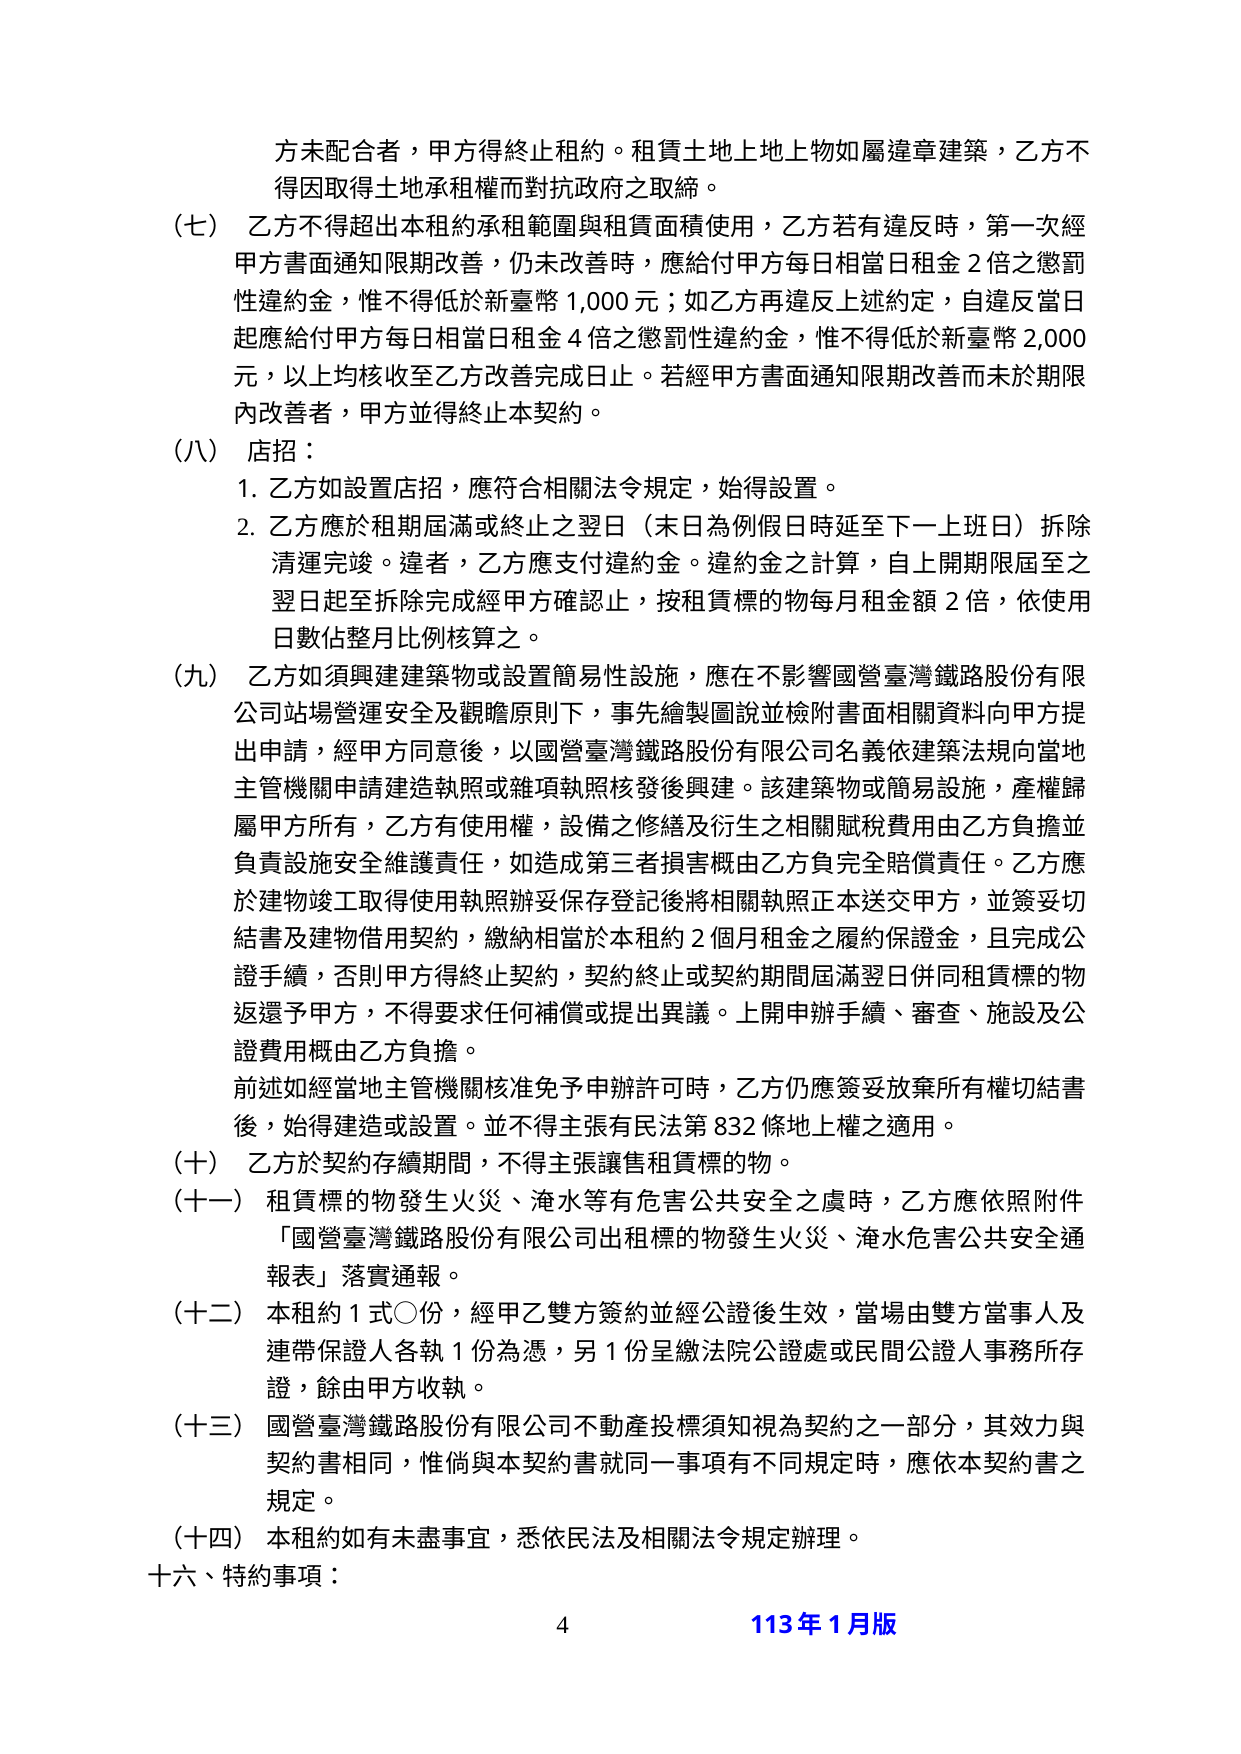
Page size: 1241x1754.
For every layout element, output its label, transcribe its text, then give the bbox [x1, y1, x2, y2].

list 店招： [158, 430, 1087, 468]
list 本租約如有未盡事宜，悉依民法及相關法令規定辦理。 [158, 1518, 1087, 1555]
list 不得擅自在租賃標的物上新建、增建、改建、修建建築改良物、建造（設置）雜項工作物或其他設施。違者，乙方應於甲方通知送達之日起30日內拆除擅自興建建物或設施，如逾期未拆除，乙方應支付違約金。違約金之計算，自上開期限屆至之翌日起至拆除完成經甲方確認止，按租賃標的物每月租金額2倍，依使用日數佔整月比例核算之。如乙方擅自新建、增建、改建、修建建築改良物、建造（設置）雜項工作物或其他設施，經甲方查核認於甲方及公益並無重大損害，准予乙方補申請建築執照，乙方應於甲方通知送達之日起30日內依本條第九款規定辦理申請建築執照事宜，如因可歸責乙方事由，以致主管機關未核發建築執照，乙方應於甲方通知送達之日起30日內拆除擅自興建建物或設施，回復原約定用途使用。以上如乙方未配合者，甲方得終止租約。租賃土地上地上物如屬違章建築，乙方不得因取得土地承租權而對抗政府之取締。 [235, 130, 1092, 205]
text 前述如經當地主管機關核准免予申辦許可時，乙方仍應簽妥放棄所有權切結書後，始得建造或設置。並不得主張有民法第832條地上權之適用。 [233, 1068, 1087, 1143]
text 十六、特約事項： [148, 1555, 1087, 1593]
list 乙方如設置店招，應符合相關法令規定，始得設置。 [236, 468, 1092, 505]
list 乙方於契約存續期間，不得主張讓售租賃標的物。 [158, 1143, 1087, 1180]
list 乙方不得超出本租約承租範圍與租賃面積使用，乙方若有違反時，第一次經甲方書面通知限期改善，仍未改善時，應給付甲方每日相當日租金2倍之懲罰性違約金，惟不得低於新臺幣1,000元；如乙方再違反上述約定，自違反當日起應給付甲方每日相當日租金4倍之懲罰性違約金，惟不得低於新臺幣2,000元，以上均核收至乙方改善完成日止。若經甲方書面通知限期改善而未於期限內改善者，甲方並得終止本契約。 [158, 205, 1087, 430]
list 租賃標的物發生火災、淹水等有危害公共安全之虞時，乙方應依照附件「國營臺灣鐵路股份有限公司出租標的物發生火災、淹水危害公共安全通報表」落實通報。 [158, 1180, 1087, 1293]
list 國營臺灣鐵路股份有限公司不動產投標須知視為契約之一部分，其效力與契約書相同，惟倘與本契約書就同一事項有不同規定時，應依本契約書之規定。 [158, 1405, 1087, 1518]
list 乙方應於租期屆滿或終止之翌日（末日為例假日時延至下一上班日）拆除清運完竣。違者，乙方應支付違約金。違約金之計算，自上開期限屆至之翌日起至拆除完成經甲方確認止，按租賃標的物每月租金額2倍，依使用日數佔整月比例核算之。 [237, 505, 1092, 655]
list 本租約1式○份，經甲乙雙方簽約並經公證後生效，當場由雙方當事人及連帶保證人各執1份為憑，另1份呈繳法院公證處或民間公證人事務所存證，餘由甲方收執。 [158, 1293, 1087, 1405]
list 乙方如須興建建築物或設置簡易性設施，應在不影響國營臺灣鐵路股份有限公司站場營運安全及觀瞻原則下，事先繪製圖說並檢附書面相關資料向甲方提出申請，經甲方同意後，以國營臺灣鐵路股份有限公司名義依建築法規向當地主管機關申請建造執照或雜項執照核發後興建。該建築物或簡易設施，產權歸屬甲方所有，乙方有使用權，設備之修繕及衍生之相關賦稅費用由乙方負擔並負責設施安全維護責任，如造成第三者損害概由乙方負完全賠償責任。乙方應於建物竣工取得使用執照辦妥保存登記後將相關執照正本送交甲方，並簽妥切結書及建物借用契約，繳納相當於本租約2個月租金之履約保證金，且完成公證手續，否則甲方得終止契約，契約終止或契約期間屆滿翌日併同租賃標的物返還予甲方，不得要求任何補償或提出異議。上開申辦手續、審查、施設及公證費用概由乙方負擔。 [158, 655, 1087, 1068]
